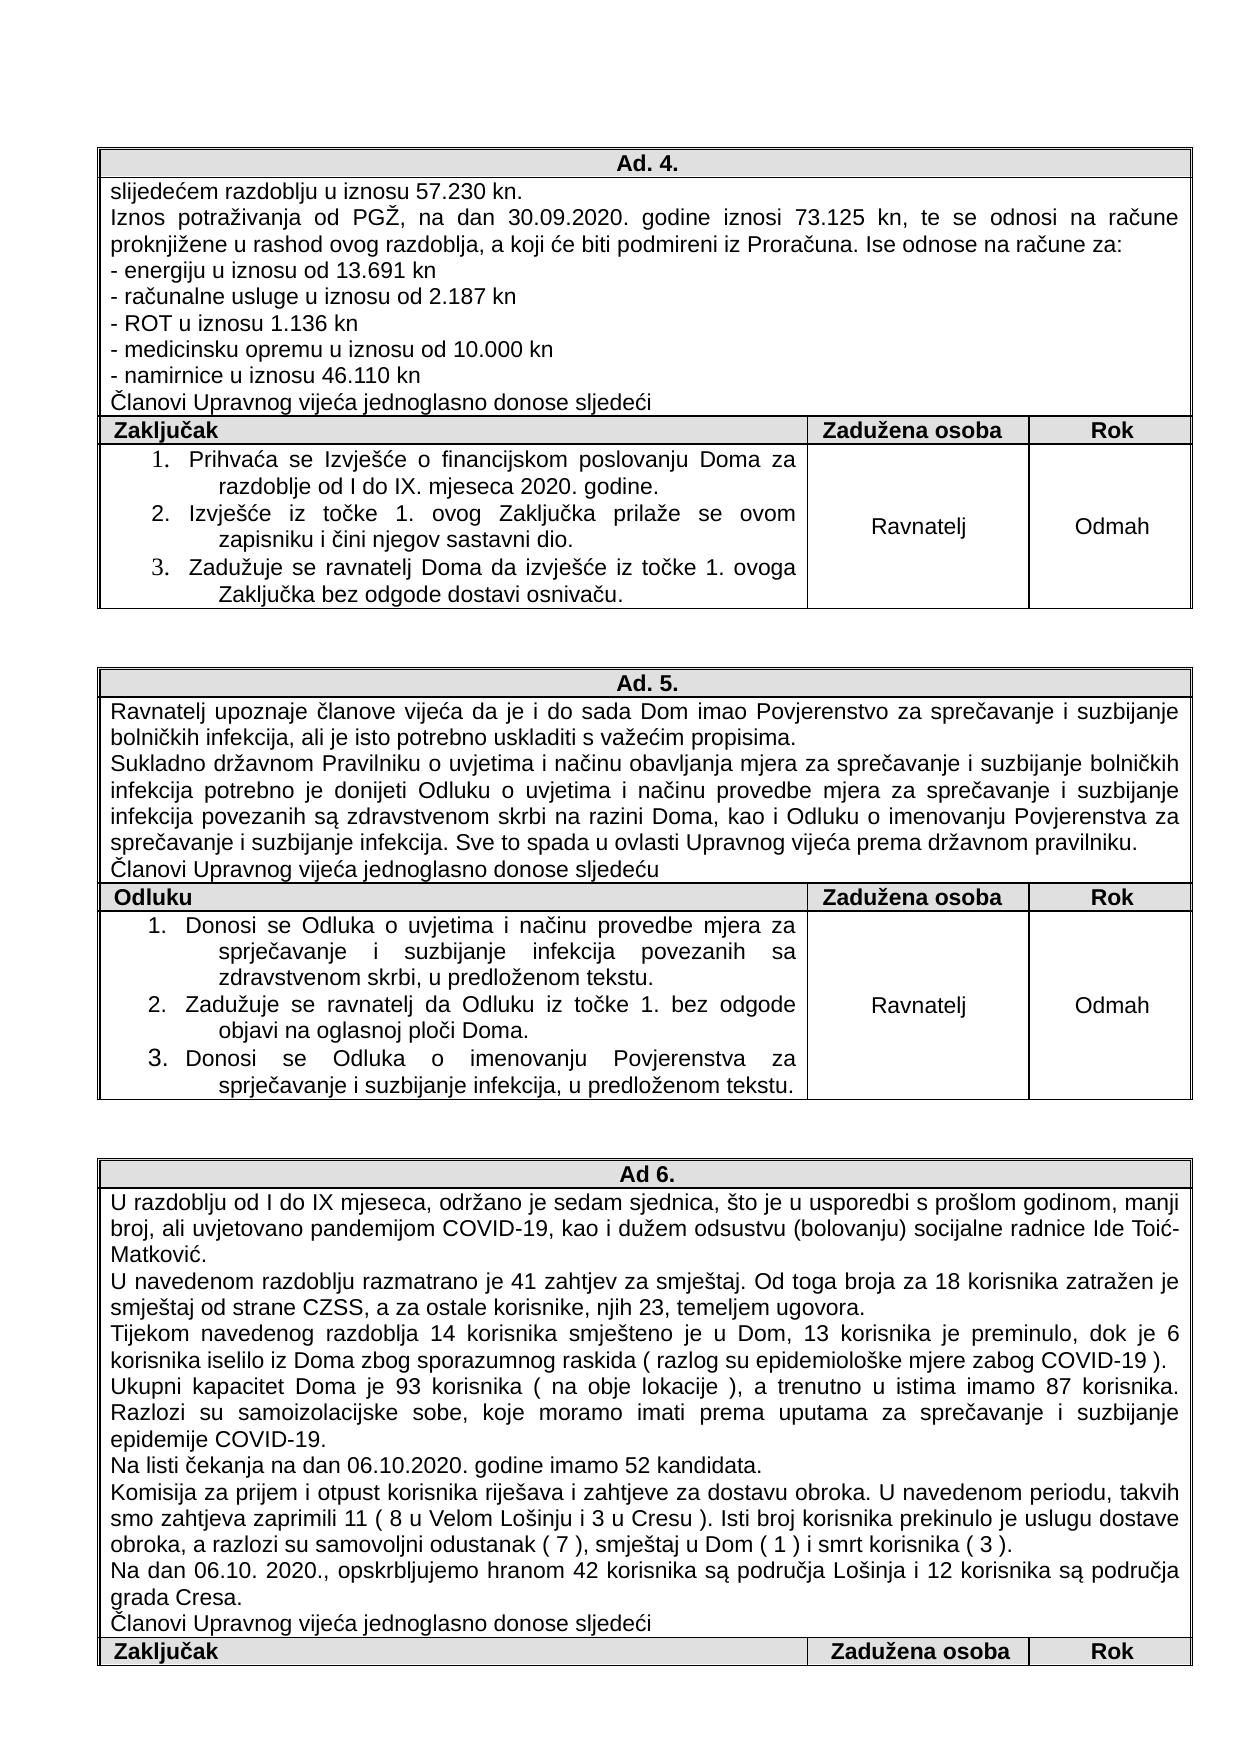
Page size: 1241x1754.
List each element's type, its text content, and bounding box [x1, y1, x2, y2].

table_cell Rok [1030, 417, 1190, 443]
table_header Ad 6. [101, 1161, 1190, 1187]
table_cell slijedećem razdoblju u iznosu 57.230 kn. Iznos potraživanja od PGŽ, na dan 30.09.2020. godine iznosi 73.125 kn, te se odnosi na račune proknjižene u rashod ovog razdoblja, a koji će biti podmireni iz Proračuna. Ise odnose na račune za: - energiju u iznosu od 13.691 kn - računalne usluge u iznosu od 2.187 kn - ROT u iznosu 1.136 kn - medicinsku opremu u iznosu od 10.000 kn - namirnice u iznosu 46.110 kn Članovi Upravnog vijeća jednoglasno donose sljedeći [101, 178, 1190, 415]
table_cell Ravnatelj upoznaje članove vijeća da je i do sada Dom imao Povjerenstvo za sprečavanje i suzbijanje bolničkih infekcija, ali je isto potrebno uskladiti s važećim propisima. Sukladno državnom Pravilniku o uvjetima i načinu obavljanja mjera za sprečavanje i suzbijanje bolničkih infekcija potrebno je donijeti Odluku o uvjetima i načinu provedbe mjera za sprečavanje i suzbijanje infekcija povezanih są zdravstvenom skrbi na razini Doma, kao i Odluku o imenovanju Povjerenstva za sprečavanje i suzbijanje infekcija. Sve to spada u ovlasti Upravnog vijeća prema državnom pravilniku. Članovi Upravnog vijeća jednoglasno donose sljedeću [101, 698, 1190, 882]
table_cell Rok [1030, 1638, 1190, 1664]
table_cell Zaključak [101, 417, 807, 443]
table_cell Zadužena osoba [808, 1638, 1028, 1664]
table_cell Donosi se Odluka o uvjetima i načinu provedbe mjera za sprječavanje i suzbijanje infekcija povezanih sa zdravstvenom skrbi, u predloženom tekstu. Zadužuje se ravnatelj da Odluku iz točke 1. bez odgode objavi na oglasnoj ploči Doma. Donosi se Odluka o imenovanju Povjerenstva za sprječavanje i suzbijanje infekcija, u predloženom tekstu. [101, 912, 807, 1098]
table_cell Ravnatelj [808, 912, 1028, 1098]
table_cell Rok [1030, 884, 1190, 910]
table_cell Prihvaća se Izvješće o financijskom poslovanju Doma za razdoblje od I do IX. mjeseca 2020. godine. Izvješće iz točke 1. ovog Zaključka prilaže se ovom zapisniku i čini njegov sastavni dio. Zadužuje se ravnatelj Doma da izvješće iz točke 1. ovoga Zaključka bez odgode dostavi osnivaču. [101, 445, 807, 607]
table_cell Zadužena osoba [808, 884, 1028, 910]
table_cell Ravnatelj [808, 445, 1028, 607]
table_cell Odmah [1030, 912, 1190, 1098]
table_cell Zaključak [101, 1638, 807, 1664]
table_cell Odluku [101, 884, 807, 910]
table_header Ad. 4. [101, 150, 1190, 176]
table_header Ad. 5. [101, 670, 1190, 696]
table_cell U razdoblju od I do IX mjeseca, održano je sedam sjednica, što je u usporedbi s prošlom godinom, manji broj, ali uvjetovano pandemijom COVID-19, kao i dužem odsustvu (bolovanju) socijalne radnice Ide Toić-Matković. U navedenom razdoblju razmatrano je 41 zahtjev za smještaj. Od toga broja za 18 korisnika zatražen je smještaj od strane CZSS, a za ostale korisnike, njih 23, temeljem ugovora. Tijekom navedenog razdoblja 14 korisnika smješteno je u Dom, 13 korisnika je preminulo, dok je 6 korisnika iselilo iz Doma zbog sporazumnog raskida ( razlog su epidemiološke mjere zabog COVID-19 ). Ukupni kapacitet Doma je 93 korisnika ( na obje lokacije ), a trenutno u istima imamo 87 korisnika. Razlozi su samoizolacijske sobe, koje moramo imati prema uputama za sprečavanje i suzbijanje epidemije COVID-19. Na listi čekanja na dan 06.10.2020. godine imamo 52 kandidata. Komisija za prijem i otpust korisnika riješava i zahtjeve za dostavu obroka. U navedenom periodu, takvih smo zahtjeva zaprimili 11 ( 8 u Velom Lošinju i 3 u Cresu ). Isti broj korisnika prekinulo je uslugu dostave obroka, a razlozi su samovoljni odustanak ( 7 ), smještaj u Dom ( 1 ) i smrt korisnika ( 3 ). Na dan 06.10. 2020., opskrbljujemo hranom 42 korisnika są područja Lošinja i 12 korisnika są područja grada Cresa. Članovi Upravnog vijeća jednoglasno donose sljedeći [101, 1189, 1190, 1637]
table_cell Zadužena osoba [808, 417, 1028, 443]
table_cell Odmah [1030, 445, 1190, 607]
